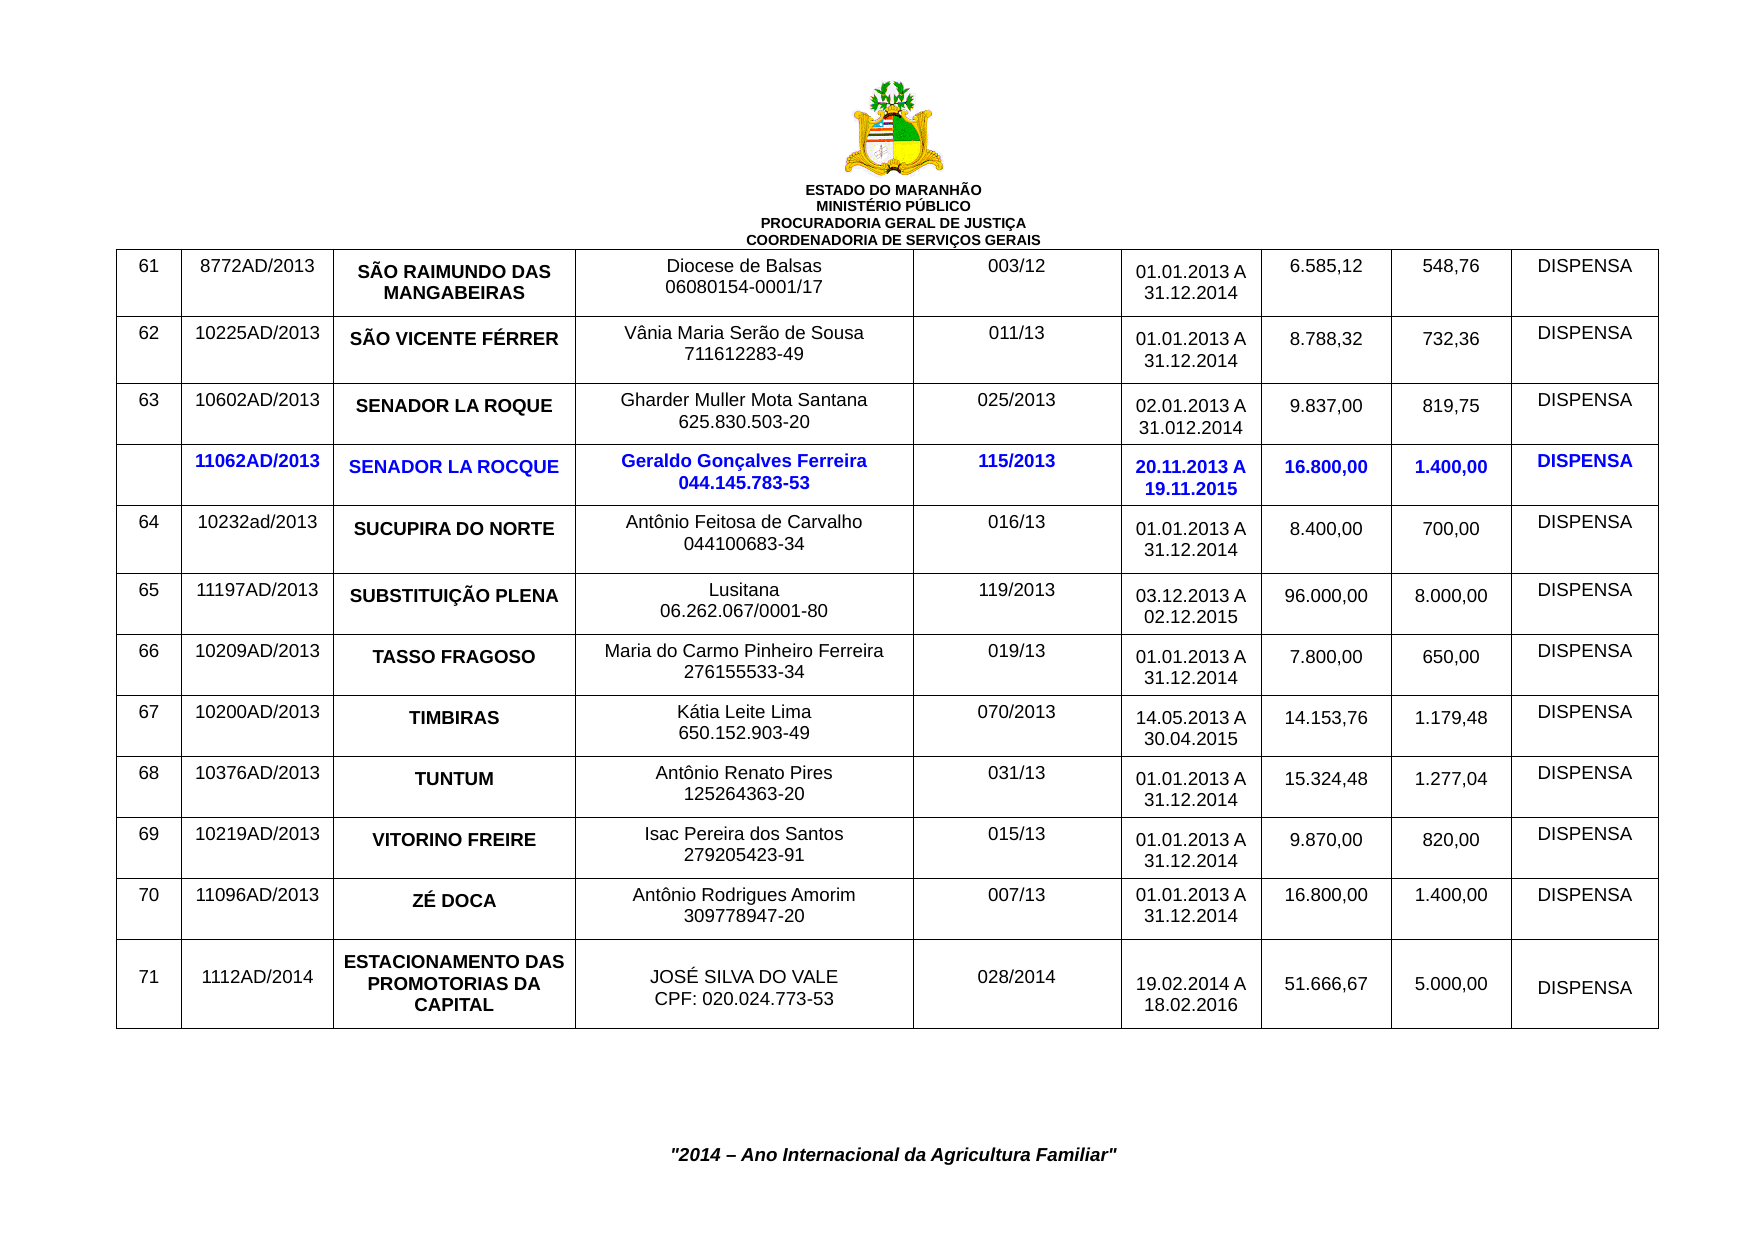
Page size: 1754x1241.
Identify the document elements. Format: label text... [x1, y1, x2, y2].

table_cell 548,76 [1392, 250, 1511, 316]
table_cell Kátia Leite Lima 650.152.903-49 [576, 696, 913, 756]
table_cell 63 [117, 384, 181, 444]
table_cell 01.01.2013 A 31.12.2014 [1122, 635, 1261, 694]
table_cell DISPENSA [1512, 317, 1658, 383]
table_cell Antônio Renato Pires 125264363-20 [576, 757, 913, 817]
table_cell 016/13 [914, 506, 1121, 572]
table_cell SUBSTITUIÇÃO PLENA [334, 574, 575, 633]
table_cell 69 [117, 818, 181, 878]
table_cell 1.179,48 [1392, 696, 1511, 756]
table_cell 19.02.2014 A 18.02.2016 [1122, 940, 1261, 1027]
table_cell DISPENSA [1512, 940, 1658, 1027]
table_cell 015/13 [914, 818, 1121, 878]
table_cell 01.01.2013 A 31.12.2014 [1122, 506, 1261, 572]
table_cell 14.05.2013 A 30.04.2015 [1122, 696, 1261, 756]
table_cell 11197AD/2013 [182, 574, 333, 633]
table_cell 031/13 [914, 757, 1121, 817]
table_cell Geraldo Gonçalves Ferreira 044.145.783-53 [576, 445, 913, 505]
table_cell 01.01.2013 A 31.12.2014 [1122, 317, 1261, 383]
table_cell 66 [117, 635, 181, 694]
table_cell 01.01.2013 A 31.12.2014 [1122, 818, 1261, 878]
table_cell 1112AD/2014 [182, 940, 333, 1027]
table_cell 15.324,48 [1262, 757, 1391, 817]
table_cell Gharder Muller Mota Santana 625.830.503-20 [576, 384, 913, 444]
table_cell 67 [117, 696, 181, 756]
table_cell 5.000,00 [1392, 940, 1511, 1027]
table_cell 732,36 [1392, 317, 1511, 383]
table_cell 02.01.2013 A 31.012.2014 [1122, 384, 1261, 444]
table_cell TUNTUM [334, 757, 575, 817]
table_cell TASSO FRAGOSO [334, 635, 575, 694]
table_cell 003/12 [914, 250, 1121, 316]
table_cell TIMBIRAS [334, 696, 575, 756]
table_cell SÃO VICENTE FÉRRER [334, 317, 575, 383]
table_cell SENADOR LA ROCQUE [334, 445, 575, 505]
picture [839, 75, 948, 182]
table_cell 9.870,00 [1262, 818, 1391, 878]
table_cell 819,75 [1392, 384, 1511, 444]
table_cell 64 [117, 506, 181, 572]
table_cell 820,00 [1392, 818, 1511, 878]
table_cell 007/13 [914, 879, 1121, 939]
table_cell 01.01.2013 A 31.12.2014 [1122, 250, 1261, 316]
table_cell VITORINO FREIRE [334, 818, 575, 878]
table_cell 700,00 [1392, 506, 1511, 572]
table_cell 10209AD/2013 [182, 635, 333, 694]
table_cell DISPENSA [1512, 506, 1658, 572]
table_cell 011/13 [914, 317, 1121, 383]
table_cell DISPENSA [1512, 445, 1658, 505]
table_cell 96.000,00 [1262, 574, 1391, 633]
table_cell 1.400,00 [1392, 445, 1511, 505]
table_cell JOSÉ SILVA DO VALE CPF: 020.024.773-53 [576, 940, 913, 1027]
table_cell Maria do Carmo Pinheiro Ferreira 276155533-34 [576, 635, 913, 694]
table_cell DISPENSA [1512, 818, 1658, 878]
table_cell 20.11.2013 A 19.11.2015 [1122, 445, 1261, 505]
table_cell 1.277,04 [1392, 757, 1511, 817]
table_cell 03.12.2013 A 02.12.2015 [1122, 574, 1261, 633]
table_cell DISPENSA [1512, 696, 1658, 756]
table_cell DISPENSA [1512, 879, 1658, 939]
table_cell 10376AD/2013 [182, 757, 333, 817]
table_cell 14.153,76 [1262, 696, 1391, 756]
table_cell 10219AD/2013 [182, 818, 333, 878]
table_cell 65 [117, 574, 181, 633]
table_cell SÃO RAIMUNDO DAS MANGABEIRAS [334, 250, 575, 316]
table_cell DISPENSA [1512, 635, 1658, 694]
table_cell 16.800,00 [1262, 445, 1391, 505]
table_cell Lusitana 06.262.067/0001-80 [576, 574, 913, 633]
table_cell 01.01.2013 A 31.12.2014 [1122, 879, 1261, 939]
table_cell Isac Pereira dos Santos 279205423-91 [576, 818, 913, 878]
table_cell 6.585,12 [1262, 250, 1391, 316]
table_cell 115/2013 [914, 445, 1121, 505]
table_cell SUCUPIRA DO NORTE [334, 506, 575, 572]
table_cell 070/2013 [914, 696, 1121, 756]
table_cell 51.666,67 [1262, 940, 1391, 1027]
table_cell ZÉ DOCA [334, 879, 575, 939]
table_cell 71 [117, 940, 181, 1027]
table_cell 10232ad/2013 [182, 506, 333, 572]
table_cell Diocese de Balsas 06080154-0001/17 [576, 250, 913, 316]
table_cell SENADOR LA ROQUE [334, 384, 575, 444]
table_cell 68 [117, 757, 181, 817]
table_cell 62 [117, 317, 181, 383]
table_cell Antônio Feitosa de Carvalho 044100683-34 [576, 506, 913, 572]
table_cell 8.400,00 [1262, 506, 1391, 572]
table_cell Vânia Maria Serão de Sousa 711612283-49 [576, 317, 913, 383]
table_cell 10225AD/2013 [182, 317, 333, 383]
table_cell 11062AD/2013 [182, 445, 333, 505]
table_cell 70 [117, 879, 181, 939]
table_cell DISPENSA [1512, 384, 1658, 444]
table_cell 8.788,32 [1262, 317, 1391, 383]
table_cell 8772AD/2013 [182, 250, 333, 316]
table_cell 01.01.2013 A 31.12.2014 [1122, 757, 1261, 817]
table_cell 1.400,00 [1392, 879, 1511, 939]
table_cell 650,00 [1392, 635, 1511, 694]
table_cell 7.800,00 [1262, 635, 1391, 694]
table_cell 019/13 [914, 635, 1121, 694]
table_cell 9.837,00 [1262, 384, 1391, 444]
table_cell 10602AD/2013 [182, 384, 333, 444]
table_cell 8.000,00 [1392, 574, 1511, 633]
table_cell DISPENSA [1512, 757, 1658, 817]
table_cell 119/2013 [914, 574, 1121, 633]
table_cell [117, 445, 181, 505]
table_cell DISPENSA [1512, 574, 1658, 633]
table_cell 16.800,00 [1262, 879, 1391, 939]
table_cell DISPENSA [1512, 250, 1658, 316]
table_cell 61 [117, 250, 181, 316]
table_cell 025/2013 [914, 384, 1121, 444]
table_cell ESTACIONAMENTO DAS PROMOTORIAS DA CAPITAL [334, 940, 575, 1027]
table_cell Antônio Rodrigues Amorim 309778947-20 [576, 879, 913, 939]
table_cell 028/2014 [914, 940, 1121, 1027]
table_cell 11096AD/2013 [182, 879, 333, 939]
table_cell 10200AD/2013 [182, 696, 333, 756]
